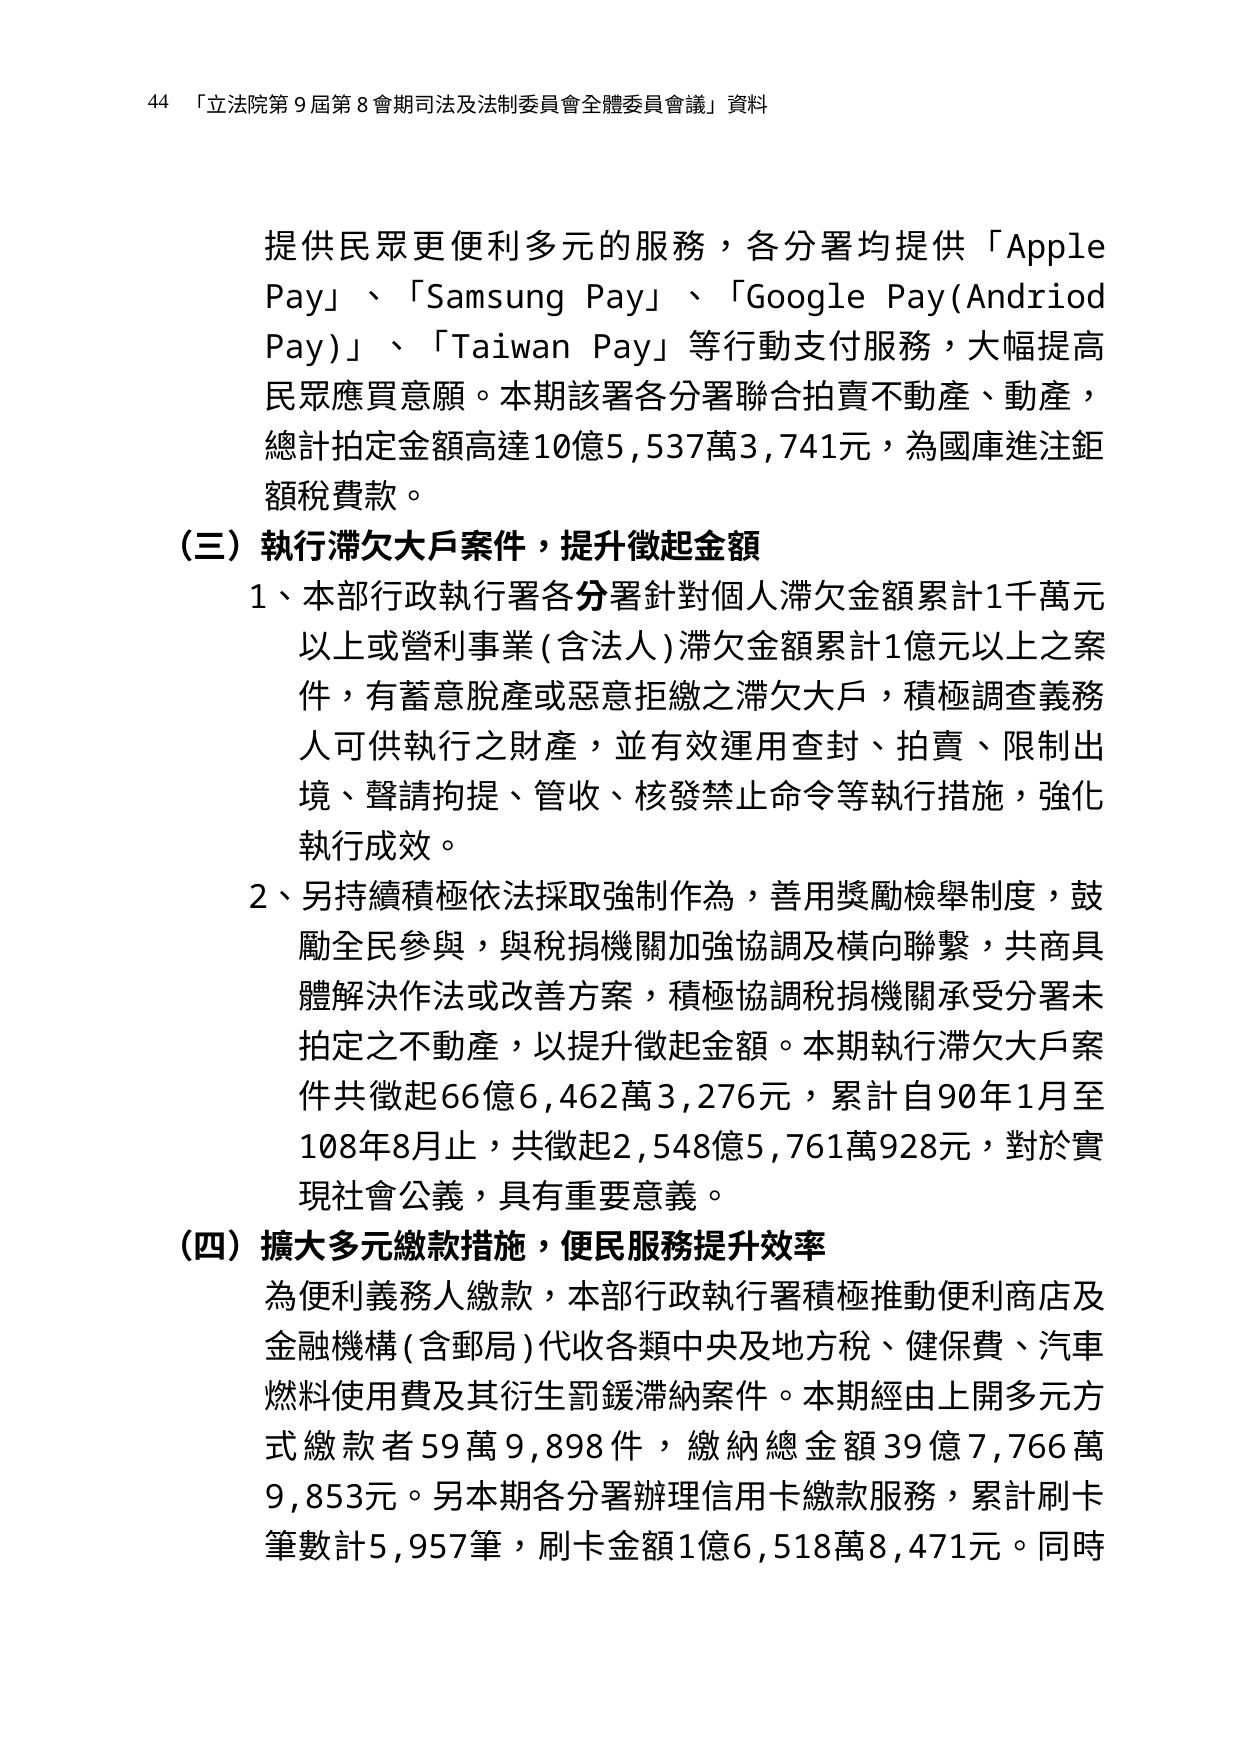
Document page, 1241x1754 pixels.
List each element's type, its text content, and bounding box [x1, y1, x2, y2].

text 為便利義務人繳款，本部行政執行署積極推動便利商店及金融機構(含郵局)代收各類中央及地方稅、健保費、汽車燃料使用費及其衍生罰鍰滯納案件。本期經由上開多元方式繳款者59萬9,898件，繳納總金額39億7,766萬9,853元。另本期各分署辦理信用卡繳款服務，累計刷卡筆數計5,957筆，刷卡金額1億6,518萬8,471元。同時 [264, 1269, 1106, 1569]
text （四）擴大多元繳款措施，便民服務提升效率 [160, 1219, 1106, 1269]
text 提供民眾更便利多元的服務，各分署均提供「Apple Pay」、「Samsung Pay」、「Google Pay(Andriod Pay)」、「Taiwan Pay」等行動支付服務，大幅提高民眾應買意願。本期該署各分署聯合拍賣不動產、動產，總計拍定金額高達10億5,537萬3,741元，為國庫進注鉅額稅費款。 [264, 219, 1106, 519]
text 1、本部行政執行署各分署針對個人滯欠金額累計1千萬元以上或營利事業(含法人)滯欠金額累計1億元以上之案件，有蓄意脫產或惡意拒繳之滯欠大戶，積極調查義務人可供執行之財產，並有效運用查封、拍賣、限制出境、聲請拘提、管收、核發禁止命令等執行措施，強化執行成效。 [248, 569, 1106, 869]
text 2、另持續積極依法採取強制作為，善用獎勵檢舉制度，鼓勵全民參與，與稅捐機關加強協調及橫向聯繫，共商具體解決作法或改善方案，積極協調稅捐機關承受分署未拍定之不動產，以提升徵起金額。本期執行滯欠大戶案件共徵起66億6,462萬3,276元，累計自90年1月至108年8月止，共徵起2,548億5,761萬928元，對於實現社會公義，具有重要意義。 [248, 869, 1106, 1219]
text （三）執行滯欠大戶案件，提升徵起金額 [160, 519, 1106, 569]
